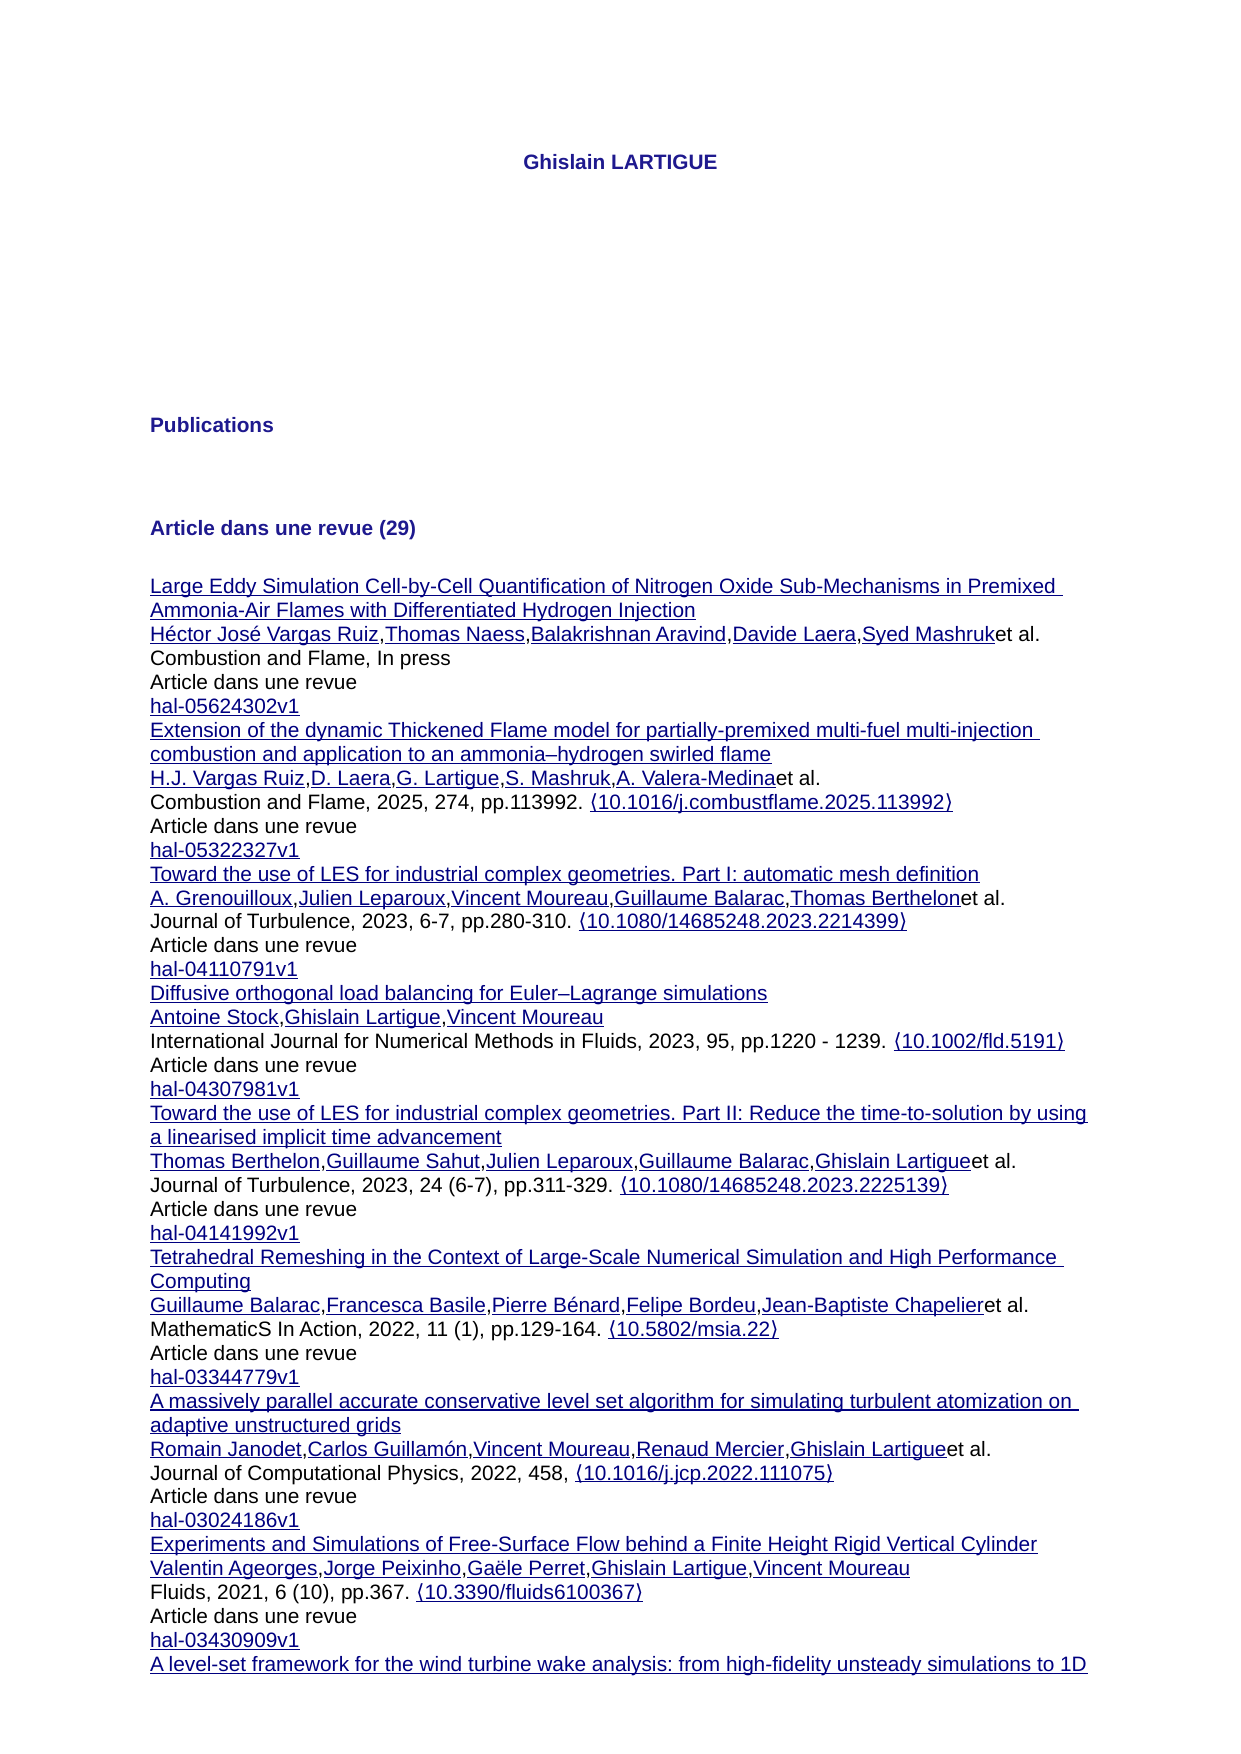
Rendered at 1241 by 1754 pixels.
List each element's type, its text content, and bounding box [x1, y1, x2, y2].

table_cell Diffusive orthogonal load balancing for Euler–Lagrange simulations Antoine Stock,Ghislain Lartigue,Vincent Moureau International Journal for Numerical Methods in Fluids, 2023, 95, pp.1220 - 1239. ⟨10.1002/fld.5191⟩ Article dans une revue hal-04307981v1 [150, 981, 1090, 1101]
subtitle Ghislain LARTIGUE [150, 150, 1090, 174]
table_header Large Eddy Simulation Cell-by-Cell Quantification of Nitrogen Oxide Sub-Mechanisms in Premixed Ammonia-Air Flames with Differentiated Hydrogen Injection Héctor José Vargas Ruiz,Thomas Naess,Balakrishnan Aravind,Davide Laera,Syed Mashruket al. Combustion and Flame, In press Article dans une revue hal-05624302v1 [150, 574, 1090, 718]
table_cell Tetrahedral Remeshing in the Context of Large-Scale Numerical Simulation and High Performance Computing Guillaume Balarac,Francesca Basile,Pierre Bénard,Felipe Bordeu,Jean-Baptiste Chapelieret al. MathematicS In Action, 2022, 11 (1), pp.129-164. ⟨10.5802/msia.22⟩ Article dans une revue hal-03344779v1 [150, 1245, 1090, 1388]
table_cell A massively parallel accurate conservative level set algorithm for simulating turbulent atomization on adaptive unstructured grids Romain Janodet,Carlos Guillamón,Vincent Moureau,Renaud Mercier,Ghislain Lartigueet al. Journal of Computational Physics, 2022, 458, ⟨10.1016/j.jcp.2022.111075⟩ Article dans une revue hal-03024186v1 [150, 1389, 1090, 1532]
table_cell Toward the use of LES for industrial complex geometries. Part II: Reduce the time-to-solution by using a linearised implicit time advancement Thomas Berthelon,Guillaume Sahut,Julien Leparoux,Guillaume Balarac,Ghislain Lartigueet al. Journal of Turbulence, 2023, 24 (6-7), pp.311-329. ⟨10.1080/14685248.2023.2225139⟩ Article dans une revue hal-04141992v1 [150, 1101, 1090, 1245]
table_cell A level-set framework for the wind turbine wake analysis: from high-fidelity unsteady simulations to 1D [150, 1652, 1090, 1676]
table_cell Toward the use of LES for industrial complex geometries. Part I: automatic mesh definition A. Grenouilloux,Julien Leparoux,Vincent Moureau,Guillaume Balarac,Thomas Berthelonet al. Journal of Turbulence, 2023, 6-7, pp.280-310. ⟨10.1080/14685248.2023.2214399⟩ Article dans une revue hal-04110791v1 [150, 861, 1090, 981]
table_cell Extension of the dynamic Thickened Flame model for partially-premixed multi-fuel multi-injection combustion and application to an ammonia–hydrogen swirled flame H.J. Vargas Ruiz,D. Laera,G. Lartigue,S. Mashruk,A. Valera-Medinaet al. Combustion and Flame, 2025, 274, pp.113992. ⟨10.1016/j.combustflame.2025.113992⟩ Article dans une revue hal-05322327v1 [150, 718, 1090, 861]
subtitle Publications [150, 412, 1090, 436]
table_cell Experiments and Simulations of Free-Surface Flow behind a Finite Height Rigid Vertical Cylinder Valentin Ageorges,Jorge Peixinho,Gaële Perret,Ghislain Lartigue,Vincent Moureau Fluids, 2021, 6 (10), pp.367. ⟨10.3390/fluids6100367⟩ Article dans une revue hal-03430909v1 [150, 1532, 1090, 1652]
subtitle Article dans une revue (29) [150, 516, 1090, 539]
